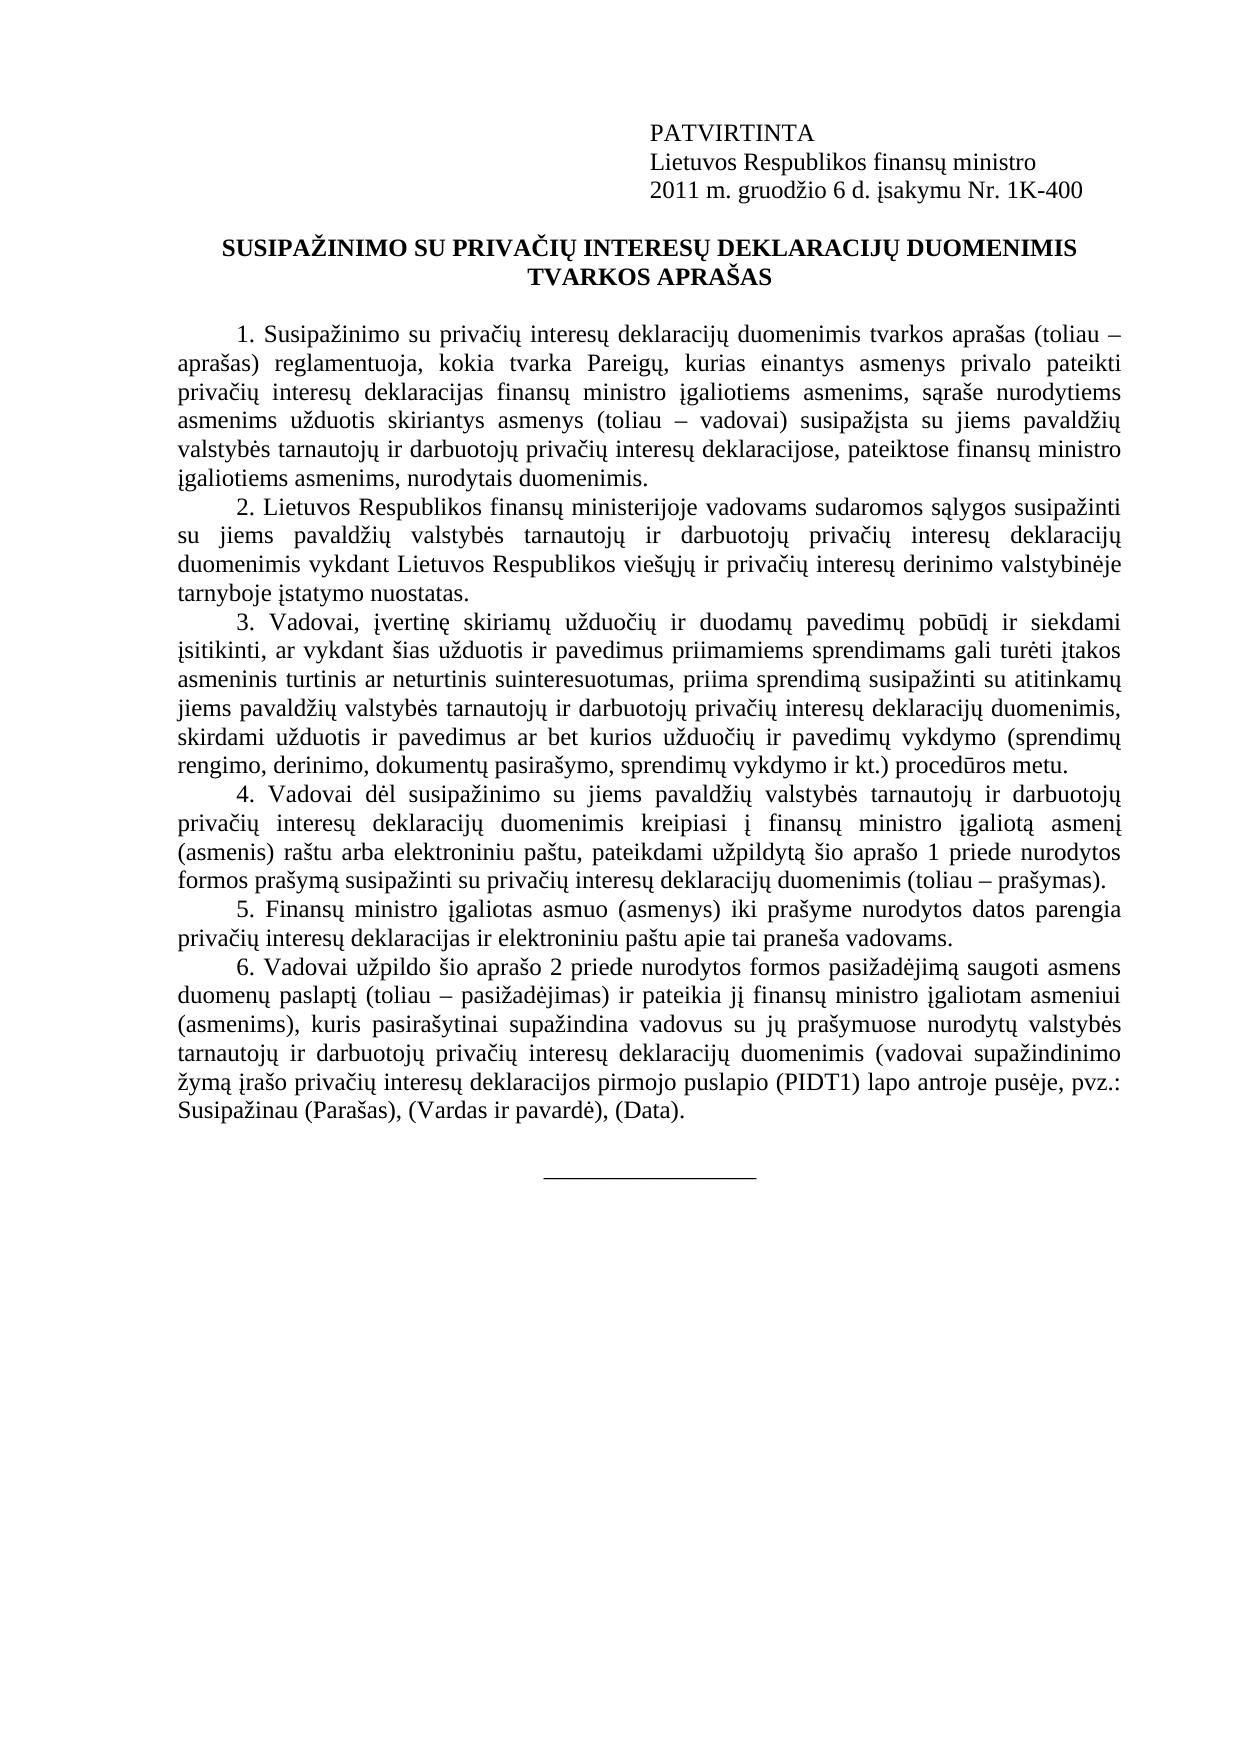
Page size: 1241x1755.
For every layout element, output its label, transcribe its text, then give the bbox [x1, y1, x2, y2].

text PATVIRTINTA [649, 118, 1122, 147]
text SUSIPAŽINIMO SU PRIVAČIŲ INTERESŲ DEKLARACIJŲ DUOMENIMIS TVARKOS APRAŠAS [177, 233, 1122, 291]
text 6. Vadovai užpildo šio aprašo 2 priede nurodytos formos pasižadėjimą saugoti asmens duomenų paslaptį (toliau – pasižadėjimas) ir pateikia jį finansų ministro įgaliotam asmeniui (asmenims), kuris pasirašytinai supažindina vadovus su jų prašymuose nurodytų valstybės tarnautojų ir darbuotojų privačių interesų deklaracijų duomenimis (vadovai supažindinimo žymą įrašo privačių interesų deklaracijos pirmojo puslapio (PIDT1) lapo antroje pusėje, pvz.: Susipažinau (Parašas), (Vardas ir pavardė), (Data). [177, 952, 1122, 1124]
text 5. Finansų ministro įgaliotas asmuo (asmenys) iki prašyme nurodytos datos parengia privačių interesų deklaracijas ir elektroniniu paštu apie tai praneša vadovams. [177, 894, 1122, 952]
text Lietuvos Respublikos finansų ministro [649, 147, 1122, 176]
text 2011 m. gruodžio 6 d. įsakymu Nr. 1K-400 [649, 176, 1122, 204]
text 4. Vadovai dėl susipažinimo su jiems pavaldžių valstybės tarnautojų ir darbuotojų privačių interesų deklaracijų duomenimis kreipiasi į finansų ministro įgaliotą asmenį (asmenis) raštu arba elektroniniu paštu, pateikdami užpildytą šio aprašo 1 priede nurodytos formos prašymą susipažinti su privačių interesų deklaracijų duomenimis (toliau – prašymas). [177, 779, 1122, 894]
text 3. Vadovai, įvertinę skiriamų užduočių ir duodamų pavedimų pobūdį ir siekdami įsitikinti, ar vykdant šias užduotis ir pavedimus priimamiems sprendimams gali turėti įtakos asmeninis turtinis ar neturtinis suinteresuotumas, priima sprendimą susipažinti su atitinkamų jiems pavaldžių valstybės tarnautojų ir darbuotojų privačių interesų deklaracijų duomenimis, skirdami užduotis ir pavedimus ar bet kurios užduočių ir pavedimų vykdymo (sprendimų rengimo, derinimo, dokumentų pasirašymo, sprendimų vykdymo ir kt.) procedūros metu. [177, 607, 1122, 779]
text 2. Lietuvos Respublikos finansų ministerijoje vadovams sudaromos sąlygos susipažinti su jiems pavaldžių valstybės tarnautojų ir darbuotojų privačių interesų deklaracijų duomenimis vykdant Lietuvos Respublikos viešųjų ir privačių interesų derinimo valstybinėje tarnyboje įstatymo nuostatas. [177, 492, 1122, 607]
text _________________ [177, 1153, 1122, 1182]
text 1. Susipažinimo su privačių interesų deklaracijų duomenimis tvarkos aprašas (toliau – aprašas) reglamentuoja, kokia tvarka Pareigų, kurias einantys asmenys privalo pateikti privačių interesų deklaracijas finansų ministro įgaliotiems asmenims, sąraše nurodytiems asmenims užduotis skiriantys asmenys (toliau – vadovai) susipažįsta su jiems pavaldžių valstybės tarnautojų ir darbuotojų privačių interesų deklaracijose, pateiktose finansų ministro įgaliotiems asmenims, nurodytais duomenimis. [177, 319, 1122, 492]
